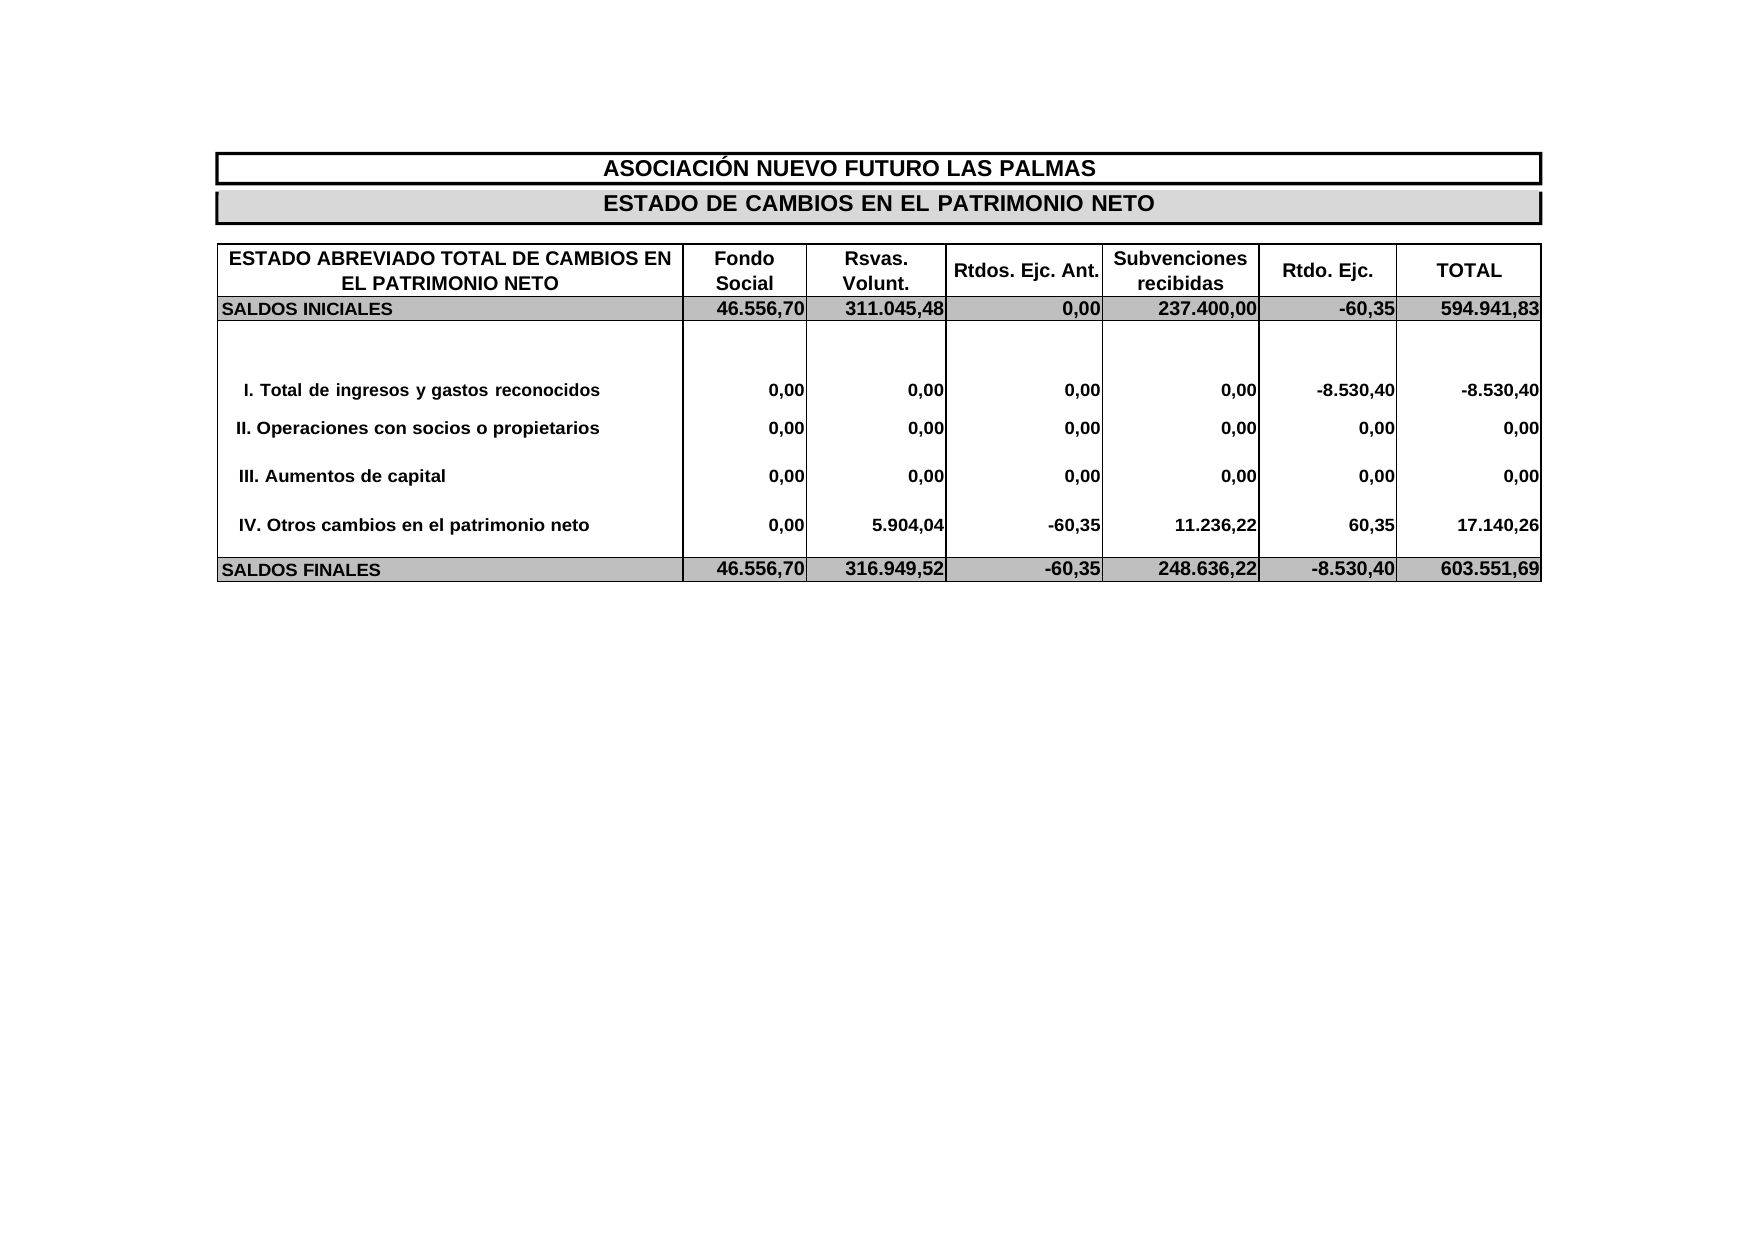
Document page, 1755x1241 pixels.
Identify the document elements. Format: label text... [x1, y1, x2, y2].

table_cell SALDOS FINALES [218, 558, 682, 581]
table_header TOTAL [1397, 245, 1540, 296]
table_cell 0,00 [807, 404, 945, 452]
table_cell -60,35 [1260, 297, 1396, 320]
table_cell -60,35 [947, 501, 1102, 557]
table_cell 0,00 [1103, 321, 1258, 404]
table_cell 0,00 [807, 452, 945, 501]
table_header Rtdo. Ejc. [1260, 245, 1396, 296]
table_cell I. Total de ingresos y gastos reconocidos [218, 321, 682, 404]
table_cell 0,00 [947, 404, 1102, 452]
table_cell -60,35 [947, 558, 1102, 581]
table_cell 594.941,83 [1397, 297, 1540, 320]
table_cell 46.556,70 [684, 558, 806, 581]
table_header Subvenciones recibidas [1103, 245, 1258, 296]
table_cell 17.140,26 [1397, 501, 1540, 557]
table_cell 0,00 [1397, 452, 1540, 501]
table_cell 311.045,48 [807, 297, 945, 320]
table_cell 0,00 [684, 452, 806, 501]
table_cell 603.551,69 [1397, 558, 1540, 581]
table_cell 0,00 [1103, 404, 1258, 452]
table_header ESTADO ABREVIADO TOTAL DE CAMBIOS EN EL PATRIMONIO NETO [218, 245, 682, 296]
table_cell -8.530,40 [1260, 558, 1396, 581]
table_cell 0,00 [947, 452, 1102, 501]
table_cell -8.530,40 [1397, 321, 1540, 404]
table_cell 0,00 [947, 297, 1102, 320]
table_cell 60,35 [1260, 501, 1396, 557]
table_cell 0,00 [1260, 452, 1396, 501]
table_cell II. Operaciones con socios o propietarios [218, 404, 682, 452]
table_cell SALDOS INICIALES [218, 297, 682, 320]
table_cell 46.556,70 [684, 297, 806, 320]
table_cell IV. Otros cambios en el patrimonio neto [218, 501, 682, 557]
table_cell 0,00 [684, 404, 806, 452]
table_cell 0,00 [1397, 404, 1540, 452]
table_header Rsvas. Volunt. [807, 245, 945, 296]
table_cell 248.636,22 [1103, 558, 1258, 581]
table_cell 0,00 [684, 321, 806, 404]
table_cell 237.400,00 [1103, 297, 1258, 320]
table_cell 0,00 [1260, 404, 1396, 452]
table_cell 0,00 [684, 501, 806, 557]
table_cell 0,00 [947, 321, 1102, 404]
table_cell 0,00 [807, 321, 945, 404]
table_cell 11.236,22 [1103, 501, 1258, 557]
table_header Rtdos. Ejc. Ant. [947, 245, 1102, 296]
table_header Fondo Social [684, 245, 806, 296]
table_cell 316.949,52 [807, 558, 945, 581]
table_cell 5.904,04 [807, 501, 945, 557]
table_cell -8.530,40 [1260, 321, 1396, 404]
table_cell III. Aumentos de capital [218, 452, 682, 501]
table_cell 0,00 [1103, 452, 1258, 501]
